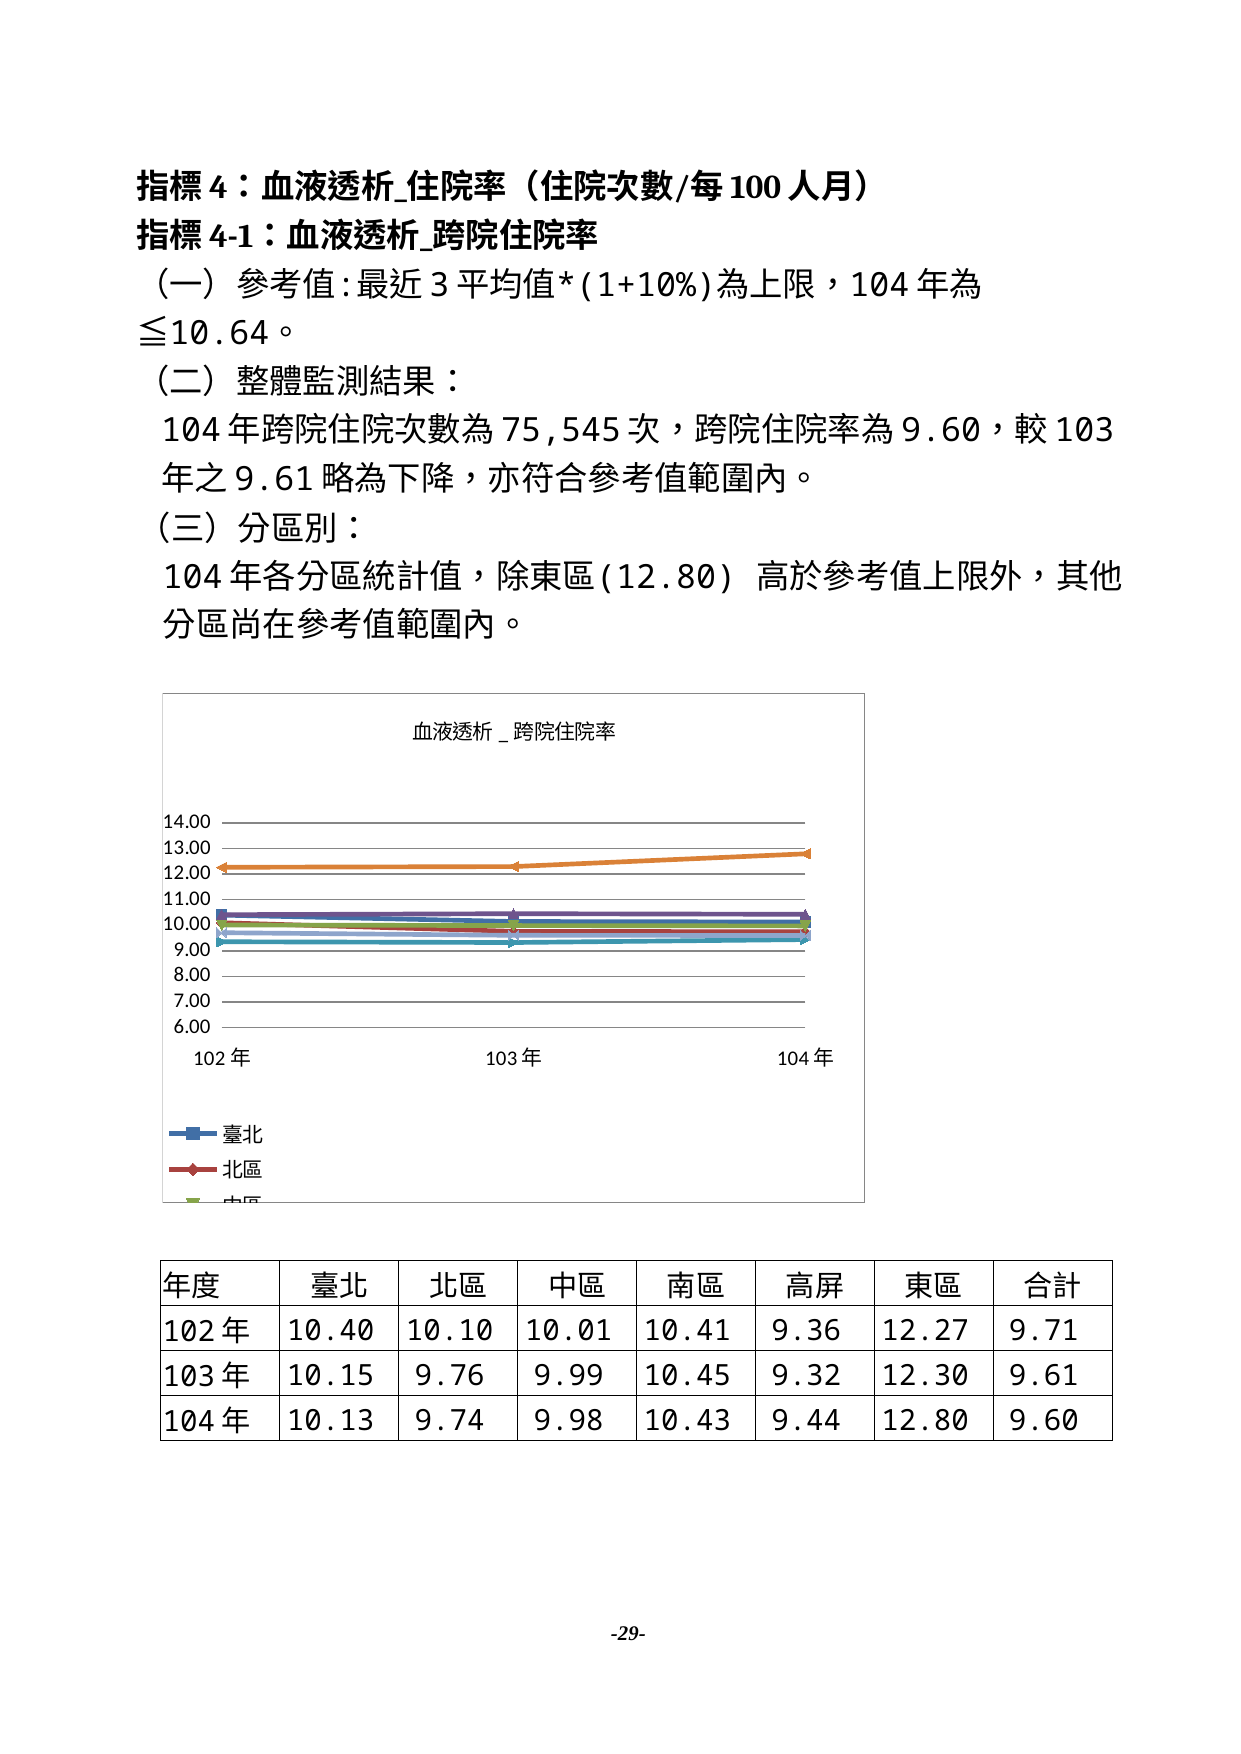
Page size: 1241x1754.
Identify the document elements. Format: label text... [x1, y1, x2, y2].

table_cell 9.36 [756, 1306, 874, 1350]
table_cell 10.45 [637, 1351, 755, 1395]
table_cell 10.10 [399, 1306, 517, 1350]
table_cell 9.71 [994, 1306, 1112, 1350]
table_header 年度 [161, 1261, 279, 1305]
table_header 中區 [518, 1261, 636, 1305]
table_cell 103年 [161, 1351, 279, 1395]
table_cell 10.40 [280, 1306, 398, 1350]
table_cell 10.13 [280, 1396, 398, 1440]
subtitle 指標4：血液透析_住院率（住院次數/每100人月） [136, 159, 1122, 208]
table_cell 9.60 [994, 1396, 1112, 1440]
table_cell 12.27 [875, 1306, 993, 1350]
table_cell 9.32 [756, 1351, 874, 1395]
table_cell 9.98 [518, 1396, 636, 1440]
table_cell 104年 [161, 1396, 279, 1440]
table_cell 12.30 [875, 1351, 993, 1395]
table_cell 10.15 [280, 1351, 398, 1395]
subtitle 指標4-1：血液透析_跨院住院率 [136, 208, 1122, 258]
table_cell 10.41 [637, 1306, 755, 1350]
text 104年跨院住院次數為75,545次，跨院住院率為9.60，較103年之9.61略為下降，亦符合參考值範圍內。 [161, 403, 1122, 500]
table_cell 9.76 [399, 1351, 517, 1395]
table_cell 9.99 [518, 1351, 636, 1395]
table_cell 10.01 [518, 1306, 636, 1350]
table_header （三）分區別： 104年各分區統計值，除東區(12.80) 高於參考值上限外，其他分區尚在參考值範圍內。 [136, 500, 1125, 692]
table_header 南區 [637, 1261, 755, 1305]
table_cell 9.44 [756, 1396, 874, 1440]
table_cell 9.61 [994, 1351, 1112, 1395]
table_header 合計 [994, 1261, 1112, 1305]
table_cell 9.74 [399, 1396, 517, 1440]
text （一）參考值:最近3平均值*(1+10%)為上限，104年為≦10.64。 [136, 258, 1122, 354]
table_header 高屏 [756, 1261, 874, 1305]
table_cell 102年 [161, 1306, 279, 1350]
table_cell 10.43 [637, 1396, 755, 1440]
text （二）整體監測結果： [136, 354, 1122, 403]
table_cell 12.80 [875, 1396, 993, 1440]
table_header 臺北 [280, 1261, 398, 1305]
table_header 東區 [875, 1261, 993, 1305]
table_header 北區 [399, 1261, 517, 1305]
table_cell [136, 692, 1125, 1203]
